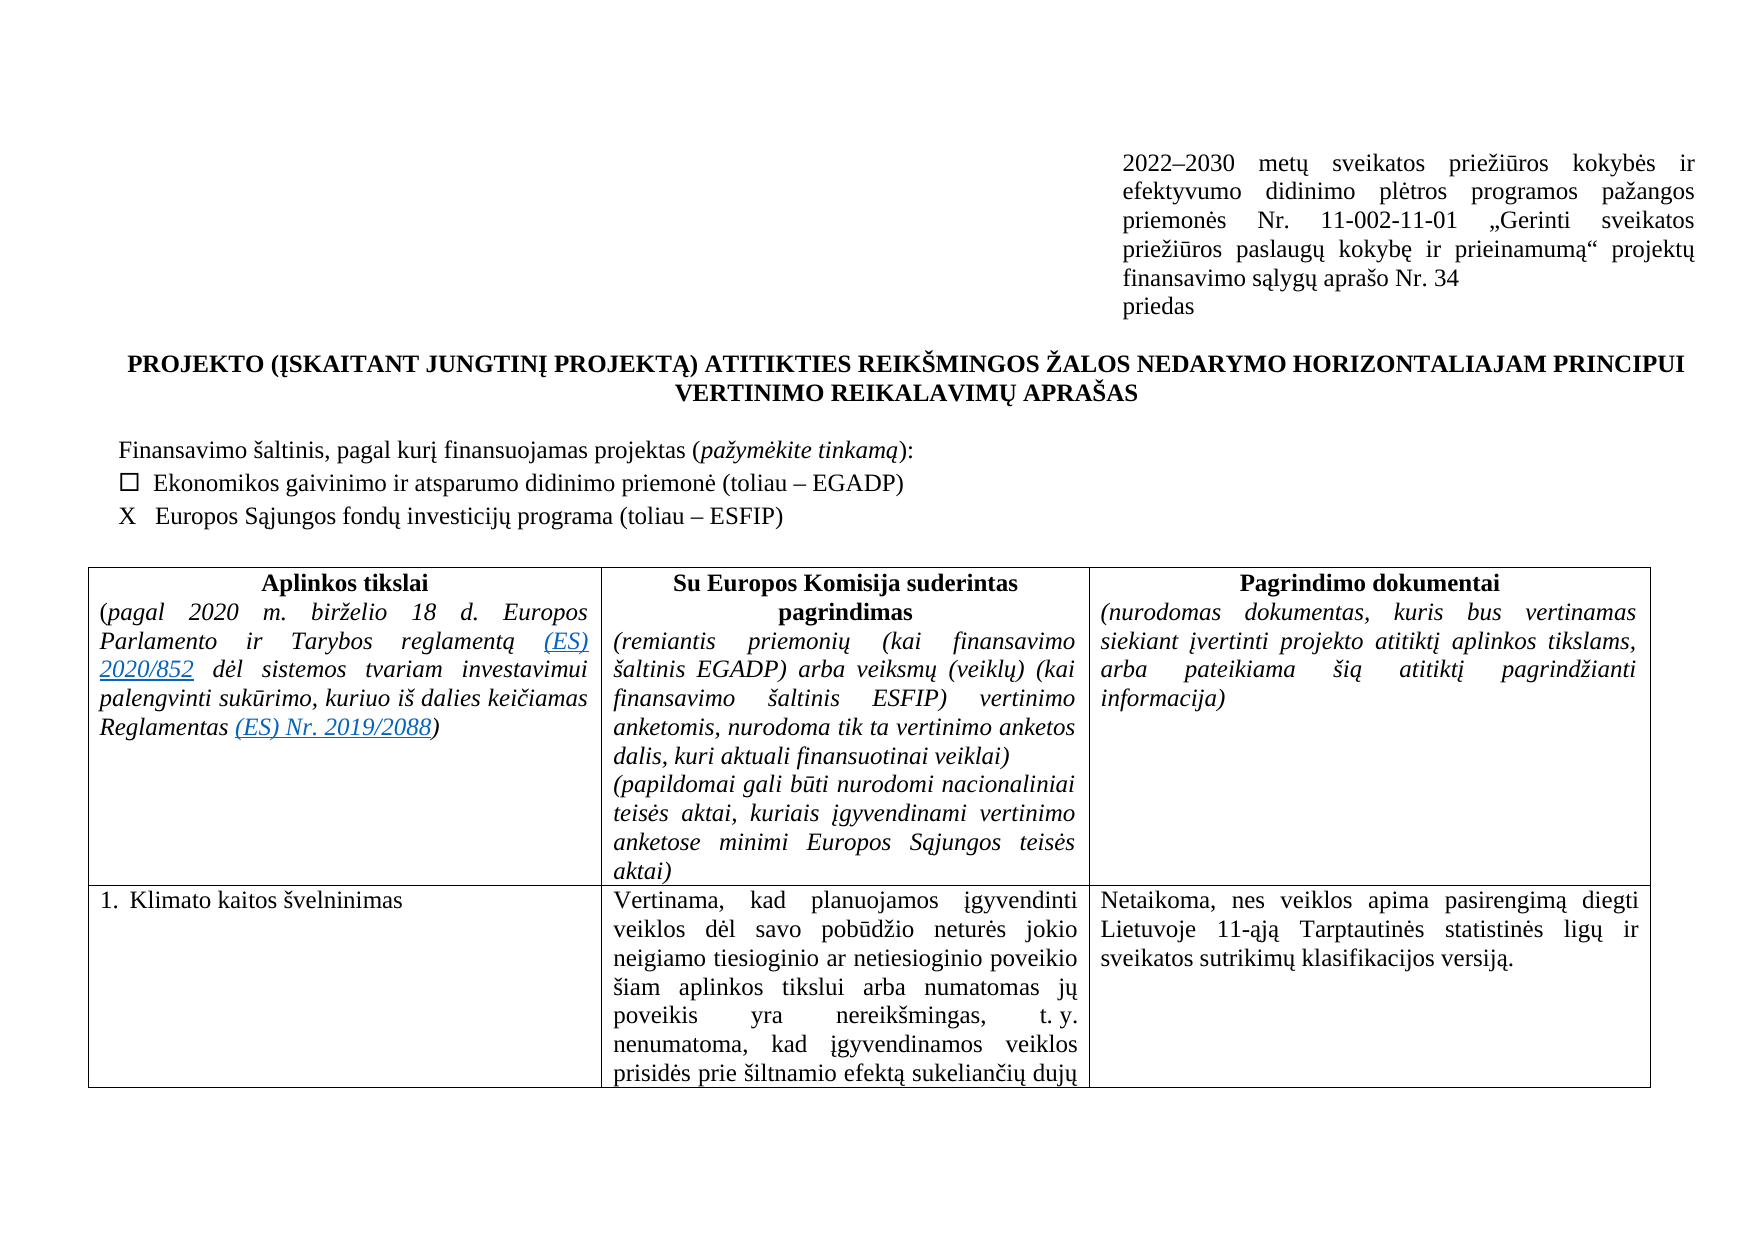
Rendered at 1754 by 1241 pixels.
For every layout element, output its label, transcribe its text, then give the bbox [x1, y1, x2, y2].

text priedas [1122, 291, 1695, 320]
table_header Aplinkos tikslai (pagal 2020 m. birželio 18 d. Europos Parlamento ir Tarybos reglamentą (ES) 2020/852 dėl sistemos tvariam investavimui palengvinti sukūrimo, kuriuo iš dalies keičiamas Reglamentas (ES) Nr. 2019/2088) [89, 568, 601, 884]
text X Europos Sąjungos fondų investicijų programa (toliau – ESFIP) [118, 501, 1695, 530]
text £ Ekonomikos gaivinimo ir atsparumo didinimo priemonė (toliau – EGADP) [118, 468, 1695, 497]
table_header Su Europos Komisija suderintas pagrindimas (remiantis priemonių (kai finansavimo šaltinis EGADP) arba veiksmų (veiklų) (kai finansavimo šaltinis ESFIP) vertinimo anketomis, nurodoma tik ta vertinimo anketos dalis, kuri aktuali finansuotinai veiklai) (papildomai gali būti nurodomi nacionaliniai teisės aktai, kuriais įgyvendinami vertinimo anketose minimi Europos Sąjungos teisės aktai) [602, 568, 1089, 884]
table_header Pagrindimo dokumentai (nurodomas dokumentas, kuris bus vertinamas siekiant įvertinti projekto atitiktį aplinkos tikslams, arba pateikiama šią atitiktį pagrindžianti informacija) [1090, 568, 1650, 884]
text PROJEKTO (ĮSKAITANT JUNGTINĮ PROJEKTĄ) ATITIKTIES REIKŠMINGOS ŽALOS NEDARYMO HORIZONTALIAJAM PRINCIPUI VERTINIMO REIKALAVIMŲ APRAŠAS [118, 349, 1695, 406]
text Finansavimo šaltinis, pagal kurį finansuojamas projektas (pažymėkite tinkamą): [118, 435, 1695, 464]
table_cell Vertinama, kad planuojamos įgyvendinti veiklos dėl savo pobūdžio neturės jokio neigiamo tiesioginio ar netiesioginio poveikio šiam aplinkos tikslui arba numatomas jų poveikis yra nereikšmingas, t. y. nenumatoma, kad įgyvendinamos veiklos prisidės prie šiltnamio efektą sukeliančių dujų [602, 886, 1089, 1087]
text 2022–2030 metų sveikatos priežiūros kokybės ir efektyvumo didinimo plėtros programos pažangos priemonės Nr. 11-002-11-01 „Gerinti sveikatos priežiūros paslaugų kokybę ir prieinamumą“ projektų finansavimo sąlygų aprašo Nr. 34 [1122, 148, 1695, 291]
table_cell Netaikoma, nes veiklos apima pasirengimą diegti Lietuvoje 11-ąją Tarptautinės statistinės ligų ir sveikatos sutrikimų klasifikacijos versiją. [1090, 886, 1650, 1087]
table_cell 1. Klimato kaitos švelninimas [89, 886, 601, 1087]
